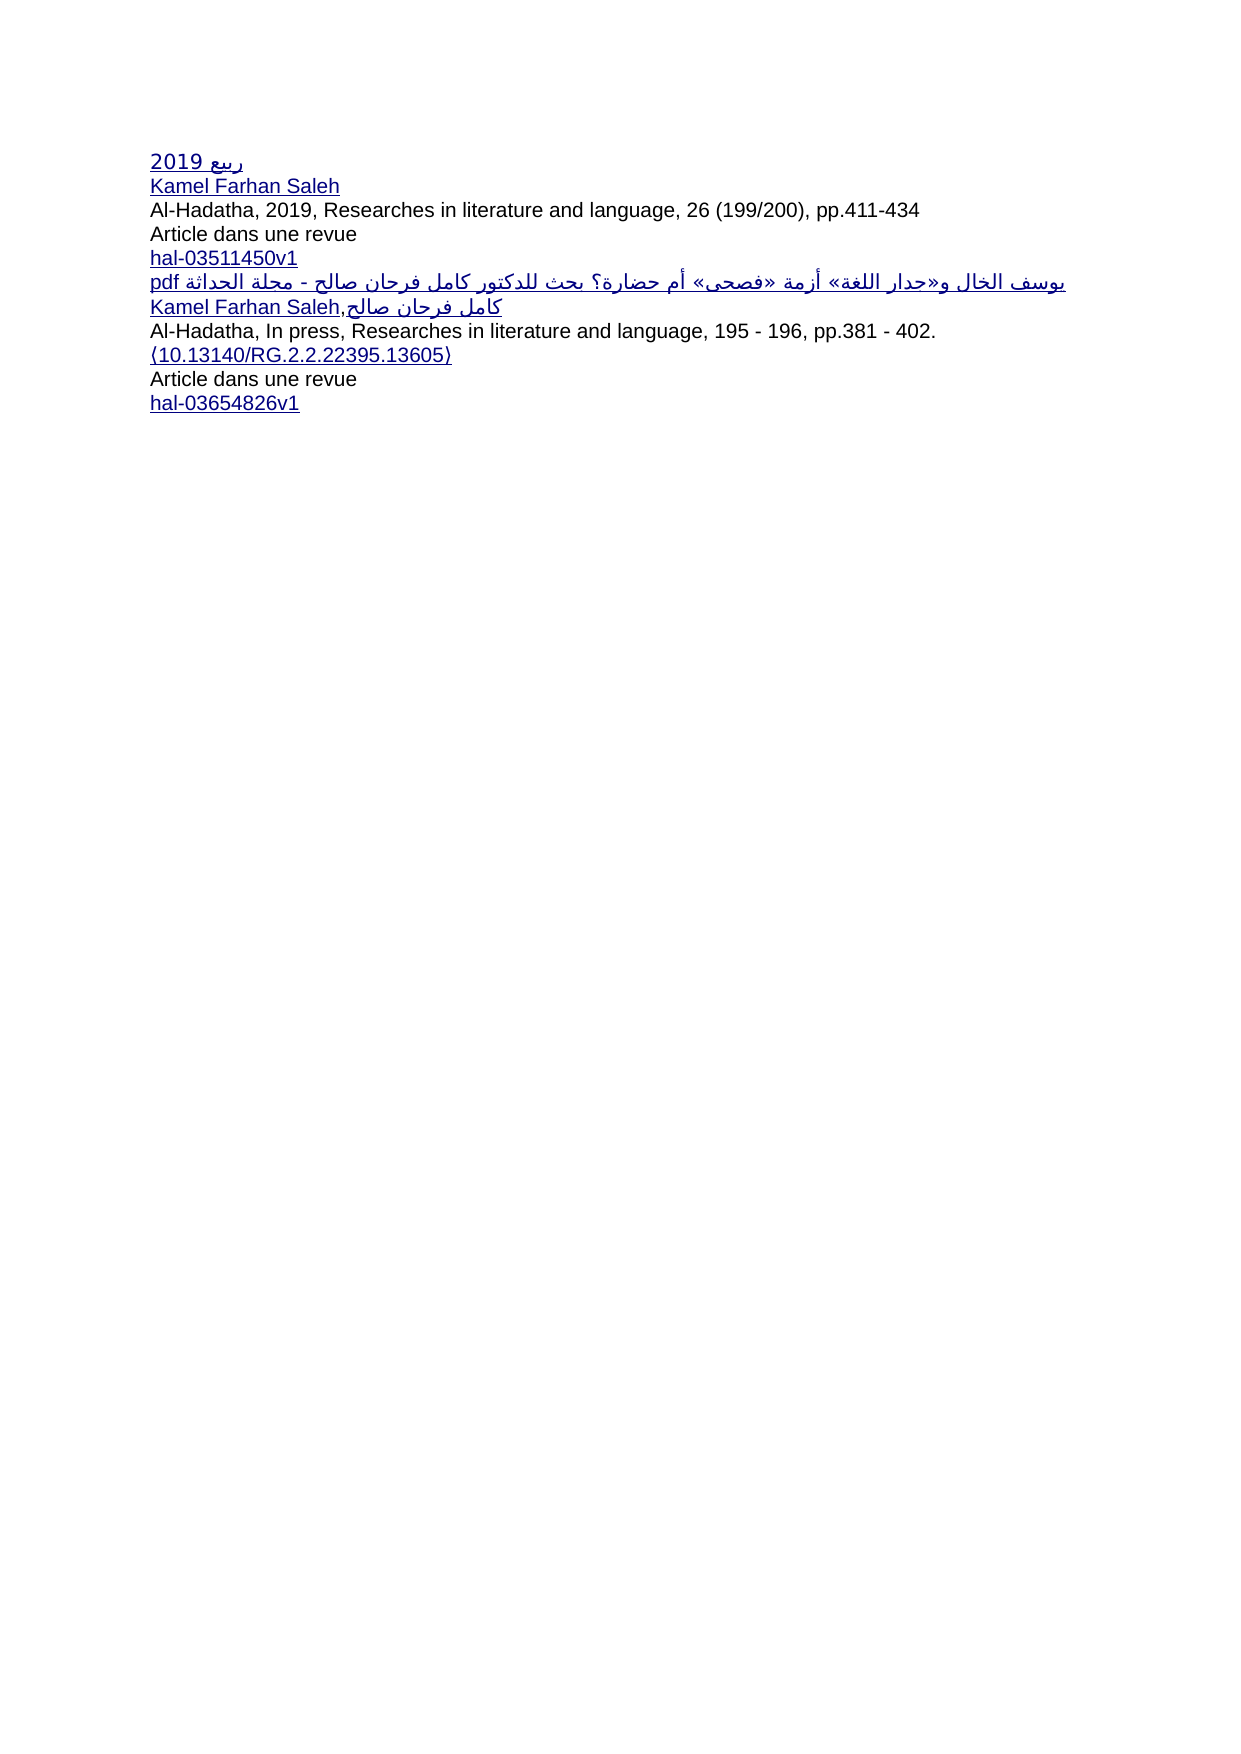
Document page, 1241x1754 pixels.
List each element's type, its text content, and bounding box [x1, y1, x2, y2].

table_cell pdf يوسف الخال و«جدار اللغة» أزمة «فصحى» أم حضارة؟ بحث للدكتور كامل فرحان صالح - مجلة الحداثة Kamel Farhan Saleh,كامل فرحان صالح Al-Hadatha, In press, Researches in literature and language, 195 - 196, pp.381 - 402. ⟨10.13140/RG.2.2.22395.13605⟩ Article dans une revue hal-03654826v1 [150, 270, 1090, 415]
table_cell مركزية قصيدة النثر في نتاج جبران خليل جبران - الدكتور كامل فرحان صالح - مجلة الحداثة عدد 199 - 200 ربيع 2019 Kamel Farhan Saleh Al-Hadatha, 2019, Researches in literature and language, 26 (199/200), pp.411-434 Article dans une revue hal-03511450v1 [150, 150, 1090, 270]
